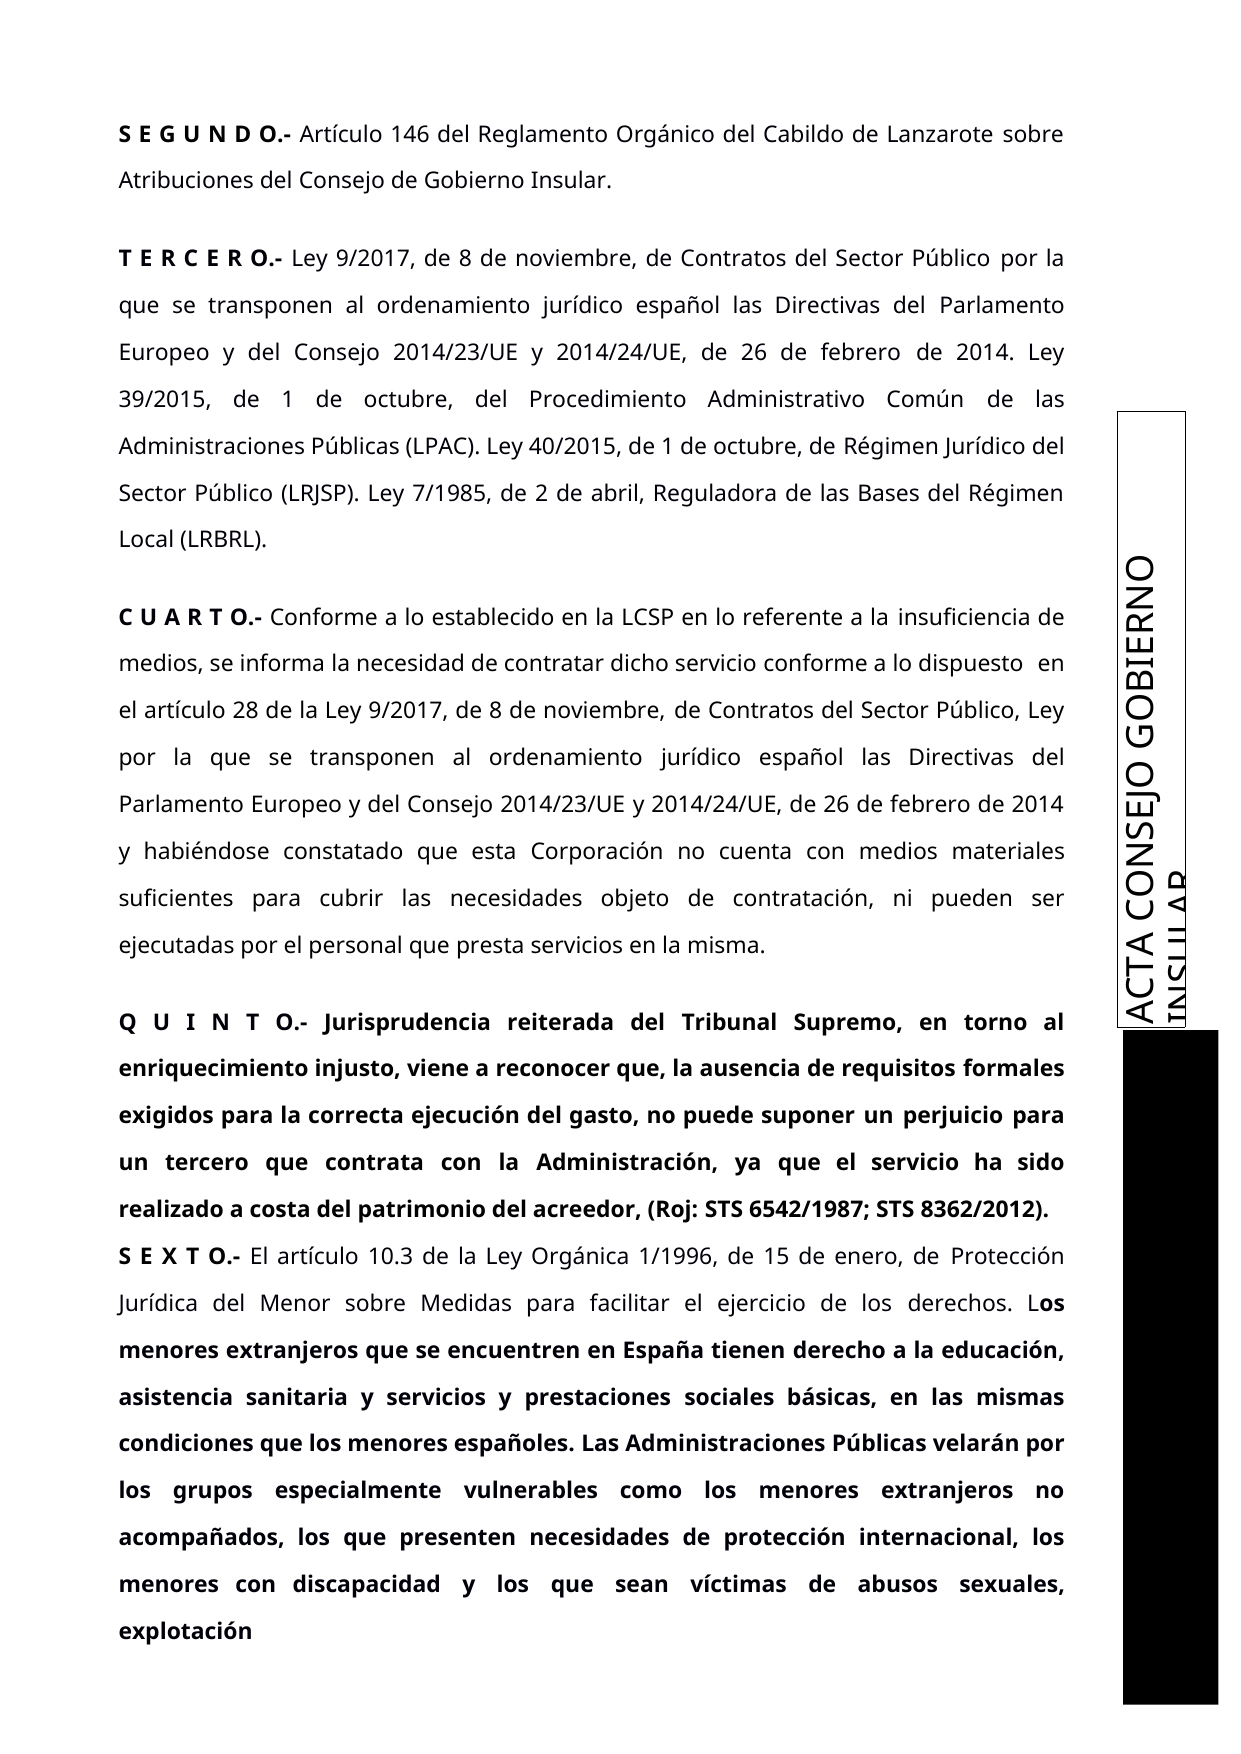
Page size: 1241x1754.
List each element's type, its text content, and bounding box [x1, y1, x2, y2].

text T E R C E R O.- Ley 9/2017, de 8 de noviembre, de Contratos del Sector Público por la que se transponen al ordenamiento jurídico español las Directivas del Parlamento Europeo y del Consejo 2014/23/UE y 2014/24/UE, de 26 de febrero de 2014. Ley 39/2015, de 1 de octubre, del Procedimiento Administrativo Común de las Administraciones Públicas (LPAC). Ley 40/2015, de 1 de octubre, de Régimen Jurídico del Sector Público (LRJSP). Ley 7/1985, de 2 de abril, Reguladora de las Bases del Régimen Local (LRBRL). [118, 242, 1065, 554]
text S E G U N D O.- Artículo 146 del Reglamento Orgánico del Cabildo de Lanzarote sobre Atribuciones del Consejo de Gobierno Insular. [118, 118, 1064, 196]
text C U A R T O.- Conforme a lo establecido en la LCSP en lo referente a la insuficiencia de medios, se informa la necesidad de contratar dicho servicio conforme a lo dispuesto en el artículo 28 de la Ley 9/2017, de 8 de noviembre, de Contratos del Sector Público, Ley por la que se transponen al ordenamiento jurídico español las Directivas del Parlamento Europeo y del Consejo 2014/23/UE y 2014/24/UE, de 26 de febrero de 2014 y habiéndose constatado que esta Corporación no cuenta con medios materiales suficientes para cubrir las necesidades objeto de contratación, ni pueden ser ejecutadas por el personal que presta servicios en la misma. [118, 601, 1065, 960]
text S E X T O.- El artículo 10.3 de la Ley Orgánica 1/1996, de 15 de enero, de Protección Jurídica del Menor sobre Medidas para facilitar el ejercicio de los derechos. Los menores extranjeros que se encuentren en España tienen derecho a la educación, asistencia sanitaria y servicios y prestaciones sociales básicas, en las mismas condiciones que los menores españoles. Las Administraciones Públicas velarán por los grupos especialmente vulnerables como los menores extranjeros no acompañados, los que presenten necesidades de protección internacional, los menores con discapacidad y los que sean víctimas de abusos sexuales, explotación [118, 1240, 1065, 1646]
subtitle Q U I N T O.- Jurisprudencia reiterada del Tribunal Supremo, en torno al enriquecimiento injusto, viene a reconocer que, la ausencia de requisitos formales exigidos para la correcta ejecución del gasto, no puede suponer un perjuicio para un tercero que contrata con la Administración, ya que el servicio ha sido realizado a costa del patrimonio del acreedor, (Roj: STS 6542/1987; STS 8362/2012). [118, 1005, 1065, 1224]
text ACTA CONSEJO GOBIERNO INSULAR [1118, 414, 1183, 1027]
